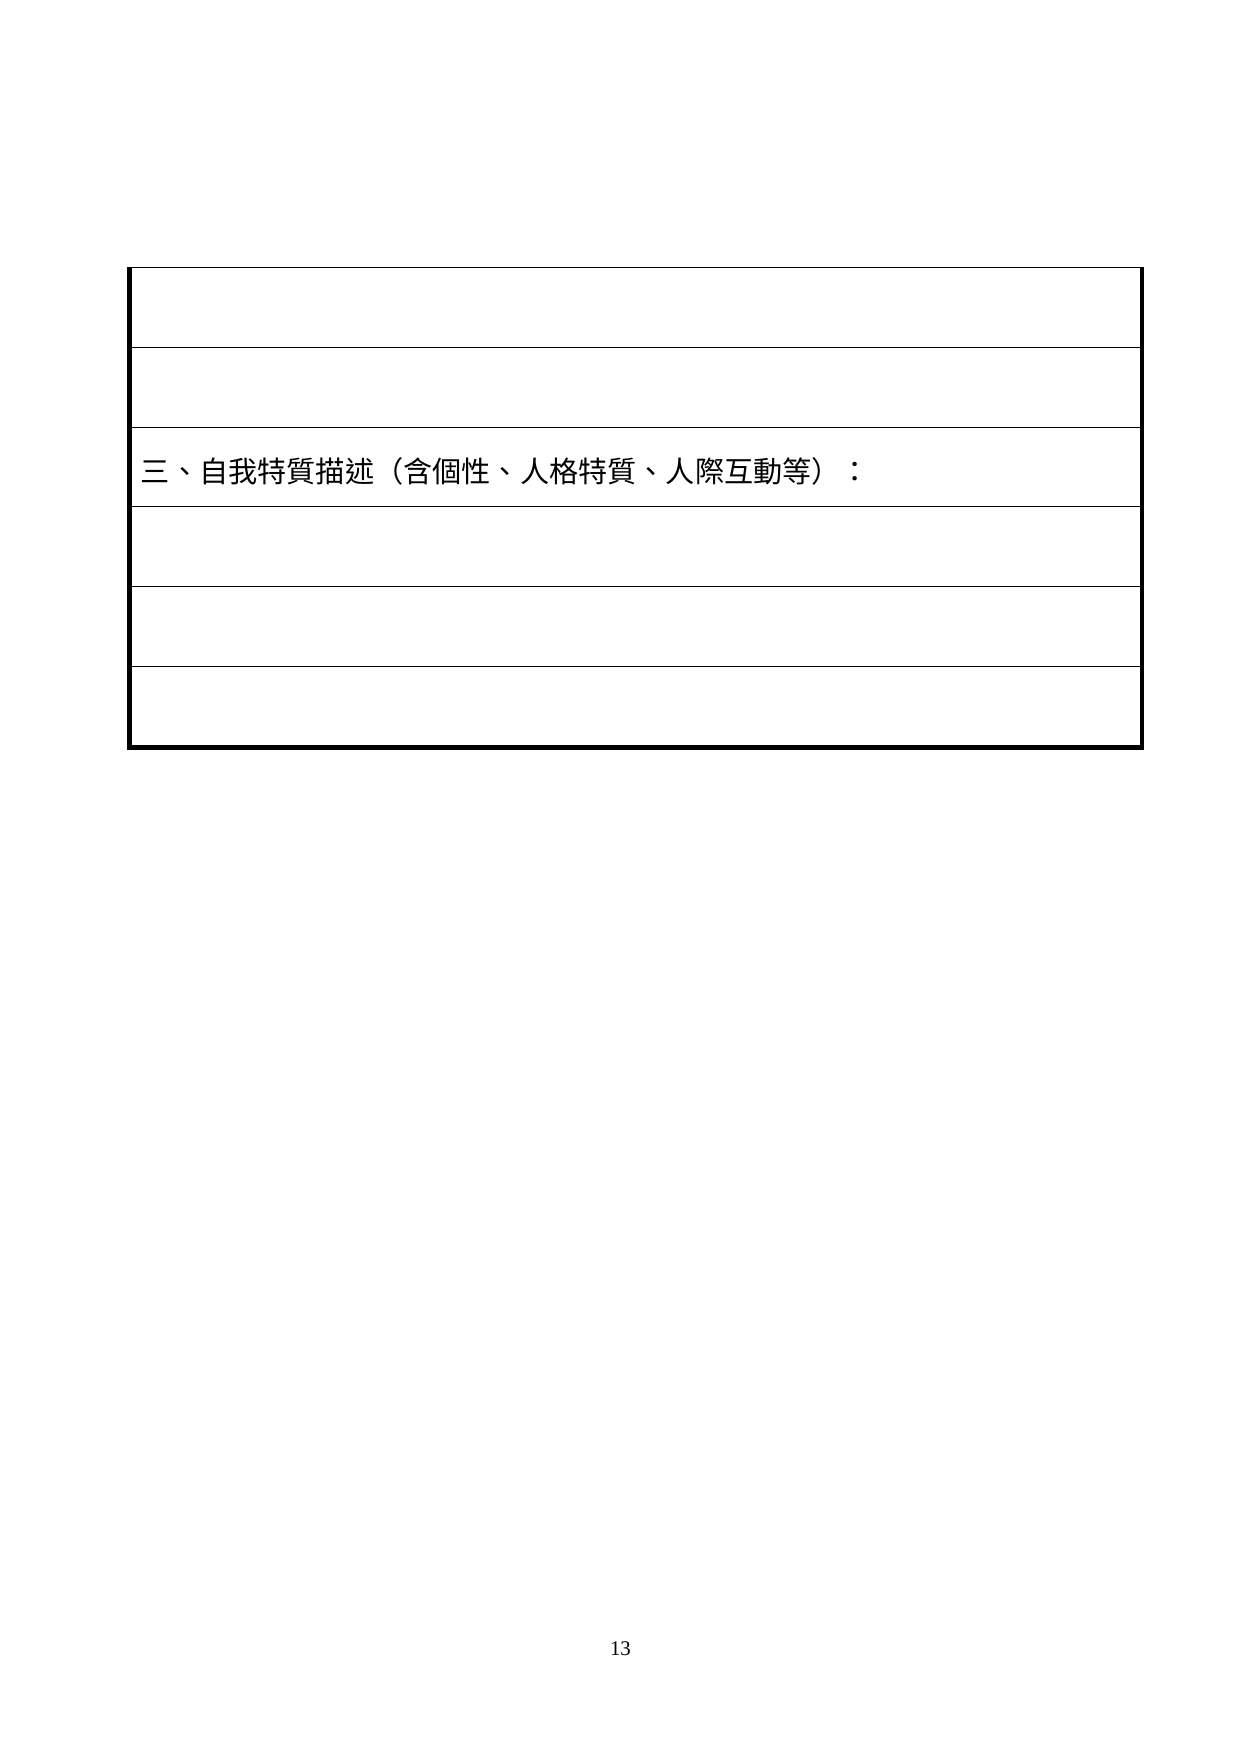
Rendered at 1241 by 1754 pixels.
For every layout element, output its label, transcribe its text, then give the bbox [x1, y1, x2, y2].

table_cell [132, 667, 1140, 745]
table_cell [132, 507, 1140, 586]
table_cell [132, 268, 1140, 347]
table_cell [132, 587, 1140, 666]
table_cell 三、自我特質描述（含個性、人格特質、人際互動等）： [132, 428, 1140, 506]
table_cell [132, 348, 1140, 427]
